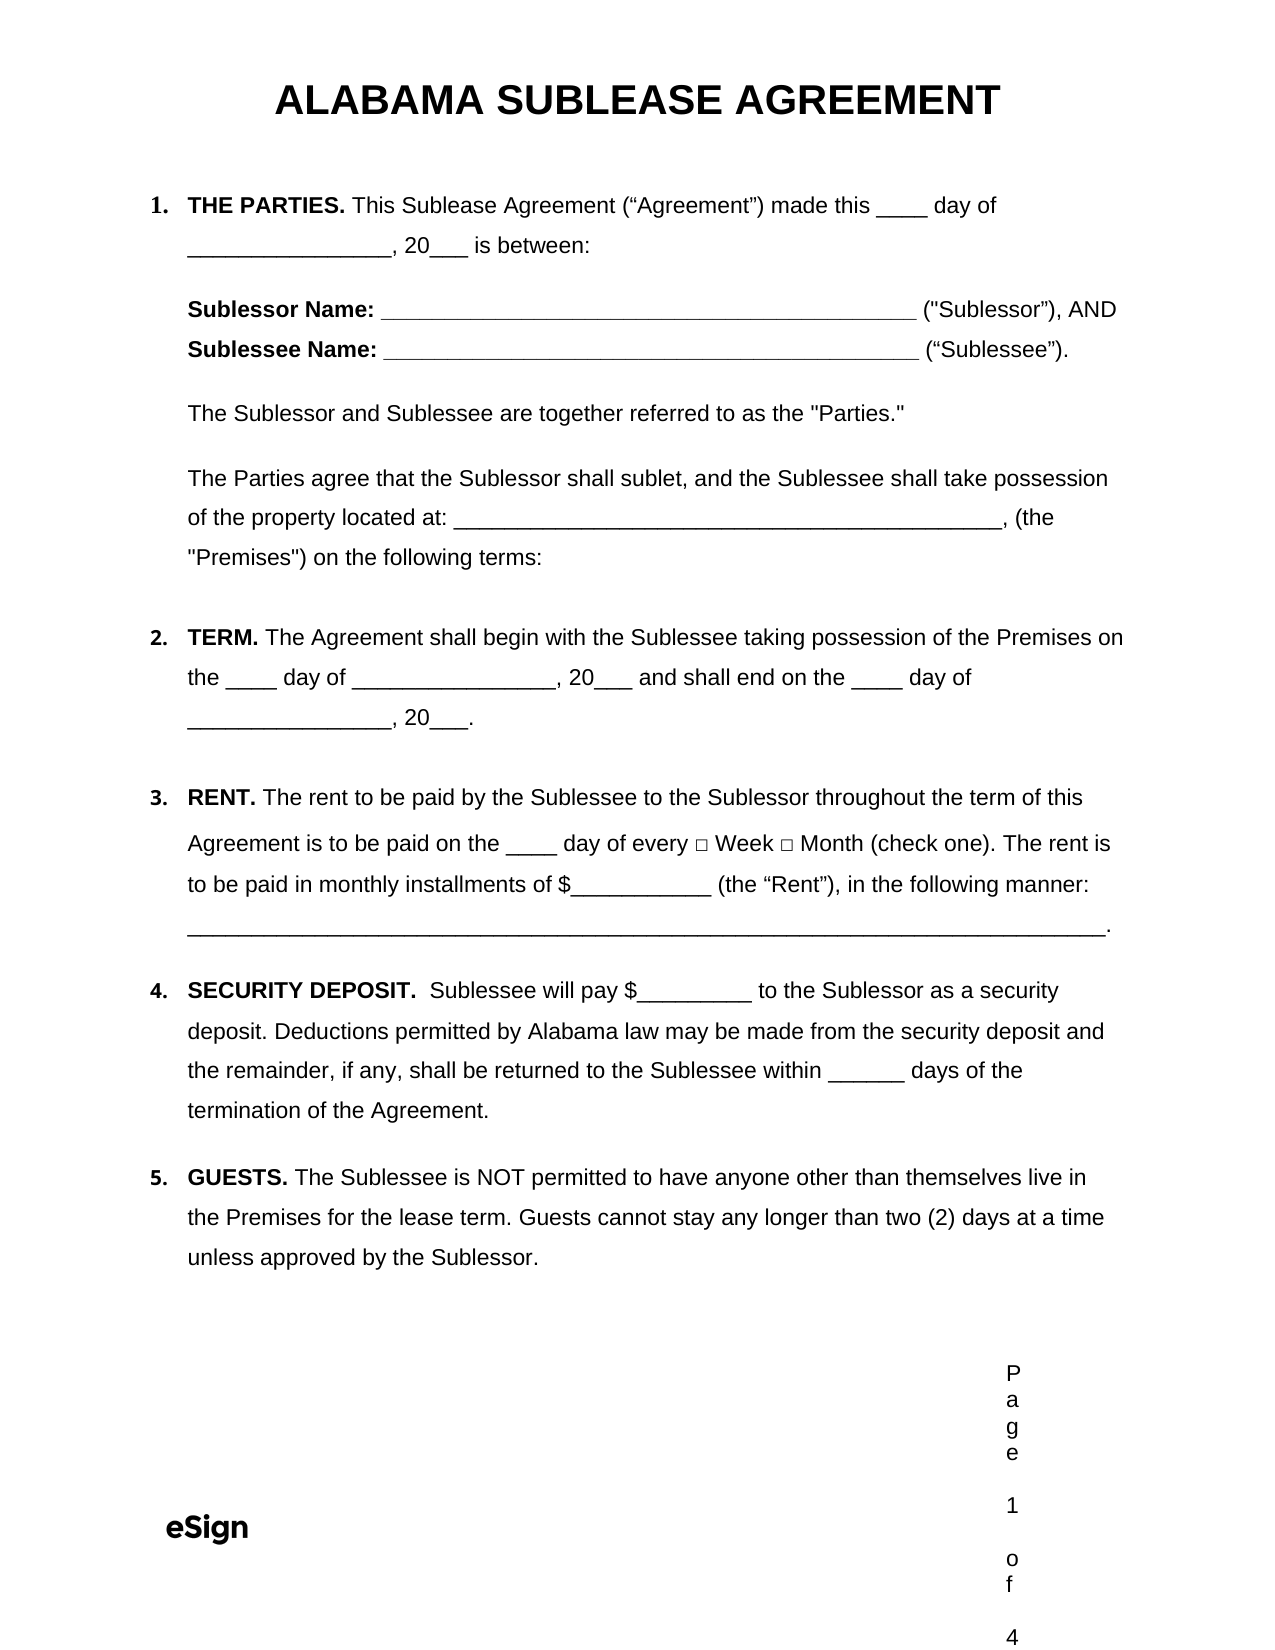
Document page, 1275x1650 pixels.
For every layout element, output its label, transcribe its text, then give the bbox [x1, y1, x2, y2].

list GUESTS. The Sublessee is NOT permitted to have anyone other than themselves live in the Premises for the lease term. Guests cannot stay any longer than two (2) days at a time unless approved by the Sublessor. [150, 1163, 1125, 1270]
list THE PARTIES. This Sublease Agreement (“Agreement”) made this ____ day of ________________, 20___ is between: [150, 190, 1125, 258]
text The Parties agree that the Sublessor shall sublet, and the Sublessee shall take possession of the property located at: ___________________________________________, (the "Premises") on the following terms: [187, 465, 1125, 570]
list SECURITY DEPOSIT. Sublessee will pay $_________ to the Sublessor as a security deposit. Deductions permitted by Alabama law may be made from the security deposit and the remainder, if any, shall be returned to the Sublessee within ______ days of the termination of the Agreement. [150, 976, 1125, 1123]
text The Sublessor and Sublessee are together referred to as the "Parties." [187, 400, 1125, 427]
list TERM. The Agreement shall begin with the Sublessee taking possession of the Premises on the ____ day of ________________, 20___ and shall end on the ____ day of ________________, 20___. [150, 623, 1125, 730]
text Sublessee Name: __________________________________________ (“Sublessee”). [187, 336, 1125, 362]
list RENT. The rent to be paid by the Sublessee to the Sublessor throughout the term of this Agreement is to be paid on the ____ day of every ☐ Week ☐ Month (check one). The rent is to be paid in monthly installments of $___________ (the “Rent”), in the following manner: ________________________________________________________________________. [150, 783, 1125, 937]
text Sublessor Name: __________________________________________ ("Sublessor”), AND [187, 296, 1125, 323]
title ALABAMA SUBLEASE AGREEMENT [150, 75, 1125, 123]
